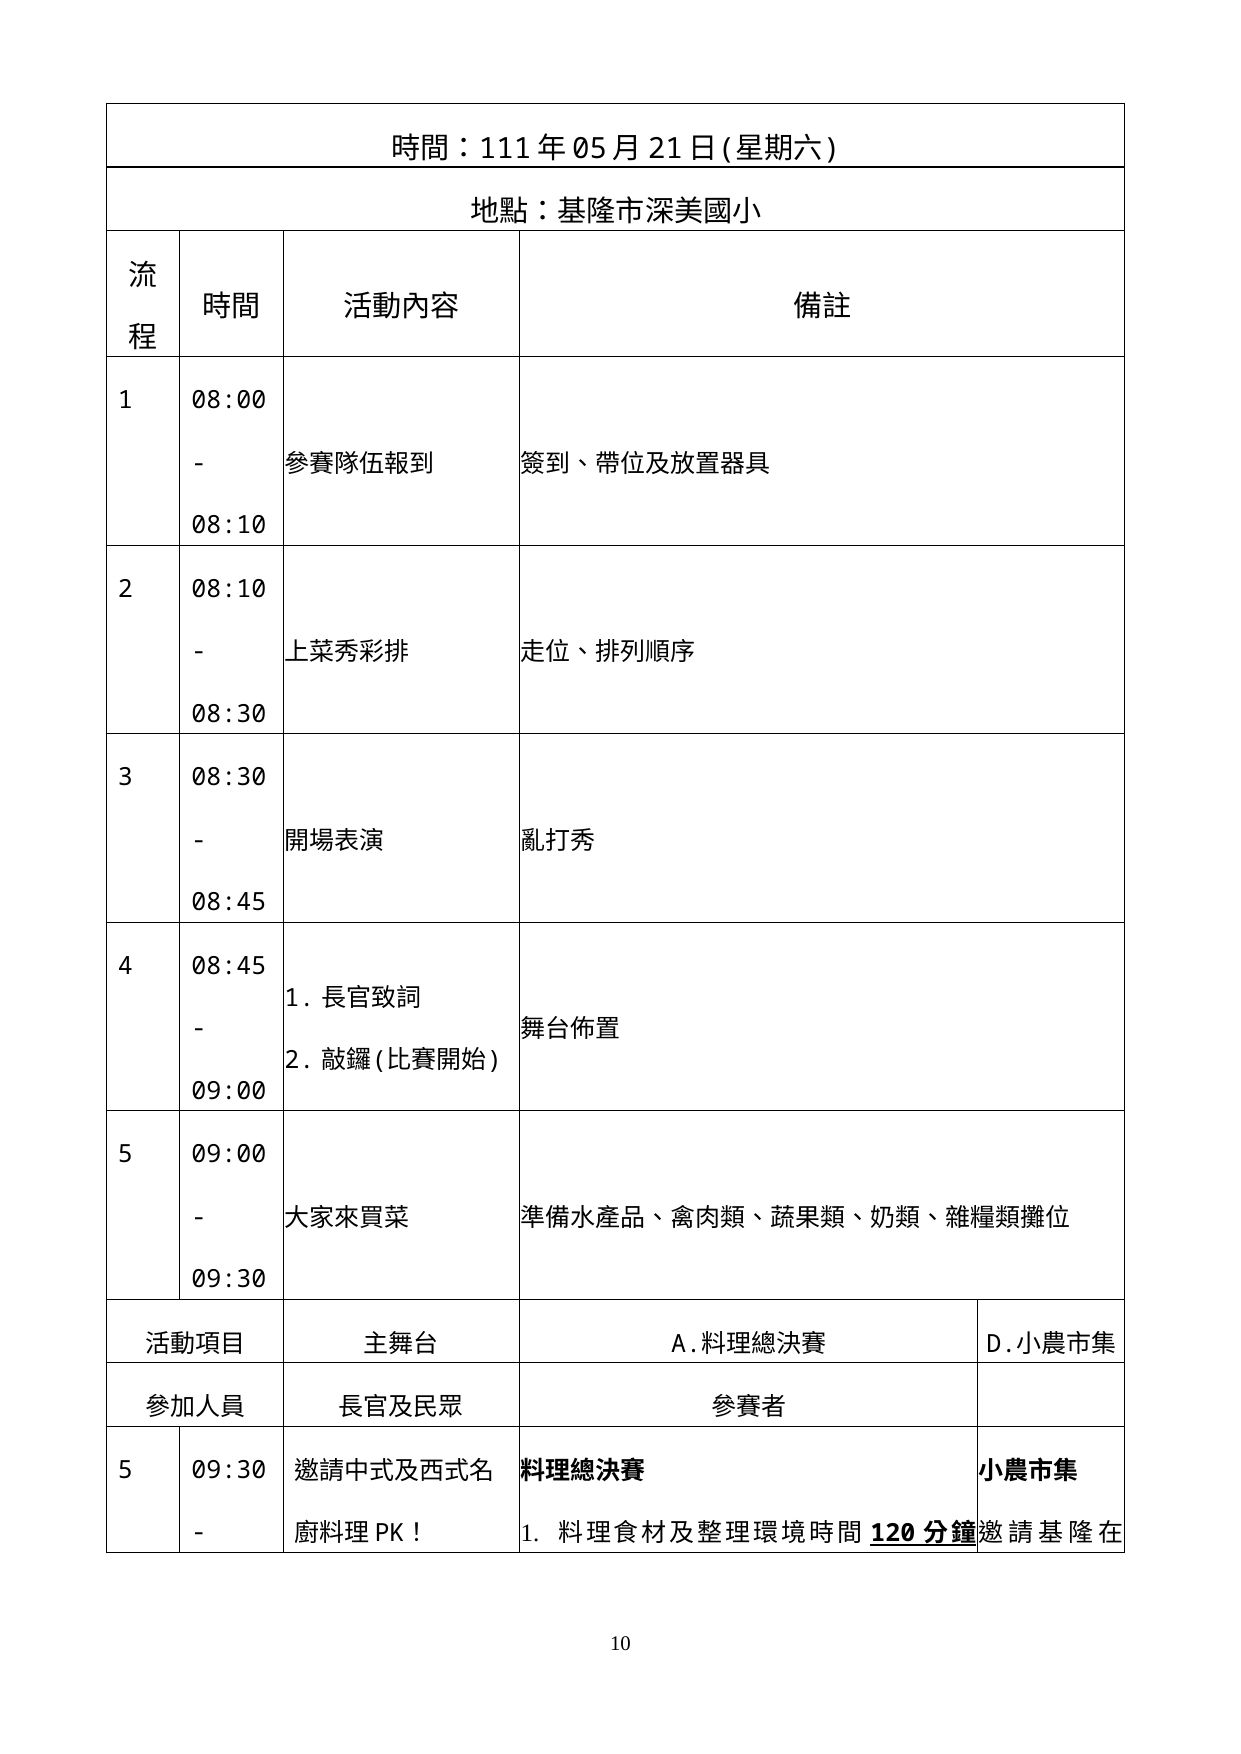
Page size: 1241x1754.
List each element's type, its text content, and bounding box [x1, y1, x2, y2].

table_cell 準備水產品、禽肉類、蔬果類、奶類、雜糧類攤位 [520, 1111, 1124, 1299]
table_cell 5 [107, 1427, 179, 1552]
table_cell 主舞台 [284, 1300, 519, 1362]
table_cell 邀請中式及西式名廚料理PK！ [284, 1427, 519, 1552]
table_cell 09:30- [180, 1427, 283, 1552]
table_cell 流程 [107, 231, 179, 356]
table_cell 08:45-09:00 [180, 923, 283, 1110]
table_cell 開場表演 [284, 734, 519, 922]
table_cell 地點：基隆市深美國小 [107, 168, 1124, 230]
table_cell 參賽者 [520, 1363, 977, 1426]
table_cell 2 [107, 546, 179, 733]
table_cell 09:00-09:30 [180, 1111, 283, 1299]
table_cell [978, 1363, 1124, 1426]
table_cell 5 [107, 1111, 179, 1299]
table_cell 大家來買菜 [284, 1111, 519, 1299]
table_cell 亂打秀 [520, 734, 1124, 922]
table_cell A.料理總決賽 [520, 1300, 977, 1362]
table_cell 4 [107, 923, 179, 1110]
table_cell 小農市集 邀請基隆在 [978, 1427, 1124, 1552]
table_cell 時間 [180, 231, 283, 356]
table_cell 3 [107, 734, 179, 922]
table_cell 長官及民眾 [284, 1363, 519, 1426]
table_cell 08:10- 08:30 [180, 546, 283, 733]
table_cell 活動項目 [107, 1300, 283, 1362]
table_cell 時間：111年05月21日(星期六) [107, 104, 1124, 166]
table_cell 長官致詞 敲鑼(比賽開始) [284, 923, 519, 1110]
table_cell 簽到、帶位及放置器具 [520, 357, 1124, 544]
table_cell 料理總決賽 料理食材及整理環境時間120分鐘(包含環境清潔)。 食材、四格餐盤、湯碗、卡斯爐及部分調味料由大會準備，其他特殊調味料或特殊品牌之調味料及烹飪器具請自備。 現場僅提供未處理的食材，請於比賽現場料理。 需製作三菜一湯套餐，共兩盤(每盤一人份)餐點，11:30前繳交評審評分。 烹調後請清潔個人烹調區，並交由現場工作人員檢查。 [520, 1427, 977, 1552]
table_cell 舞台佈置 [520, 923, 1124, 1110]
table_cell 1 [107, 357, 179, 544]
table_cell 08:00-08:10 [180, 357, 283, 544]
table_cell 活動內容 [284, 231, 519, 356]
table_cell 上菜秀彩排 [284, 546, 519, 733]
table_cell 走位、排列順序 [520, 546, 1124, 733]
table_cell 參加人員 [107, 1363, 283, 1426]
table_cell 備註 [520, 231, 1124, 356]
table_cell 參賽隊伍報到 [284, 357, 519, 544]
table_cell D.小農市集 [978, 1300, 1124, 1362]
table_cell 08:30- 08:45 [180, 734, 283, 922]
